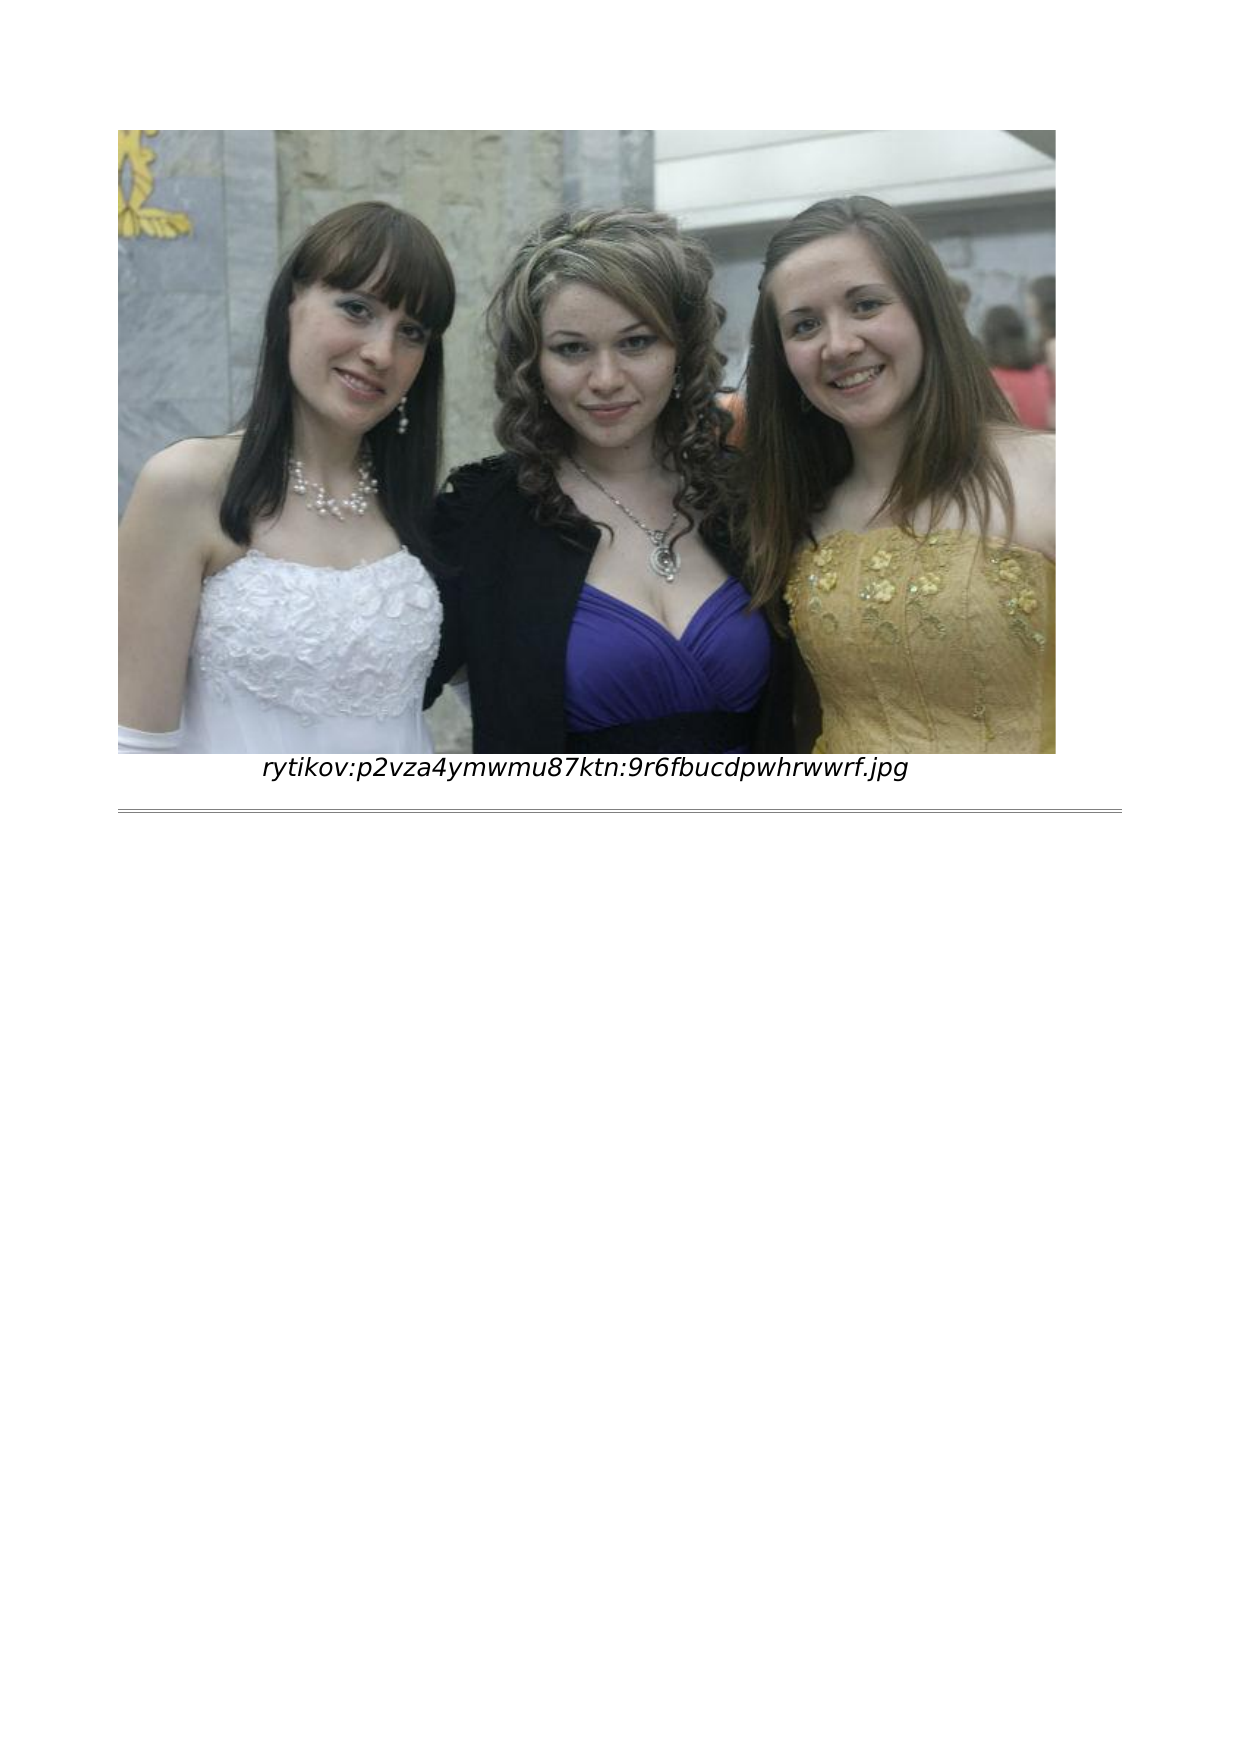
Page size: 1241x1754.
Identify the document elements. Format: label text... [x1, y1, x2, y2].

text rytikov:p2vza4ymwmu87ktn:9r6fbucdpwhrwwrf.jpg [118, 754, 1056, 782]
picture [118, 130, 1056, 754]
